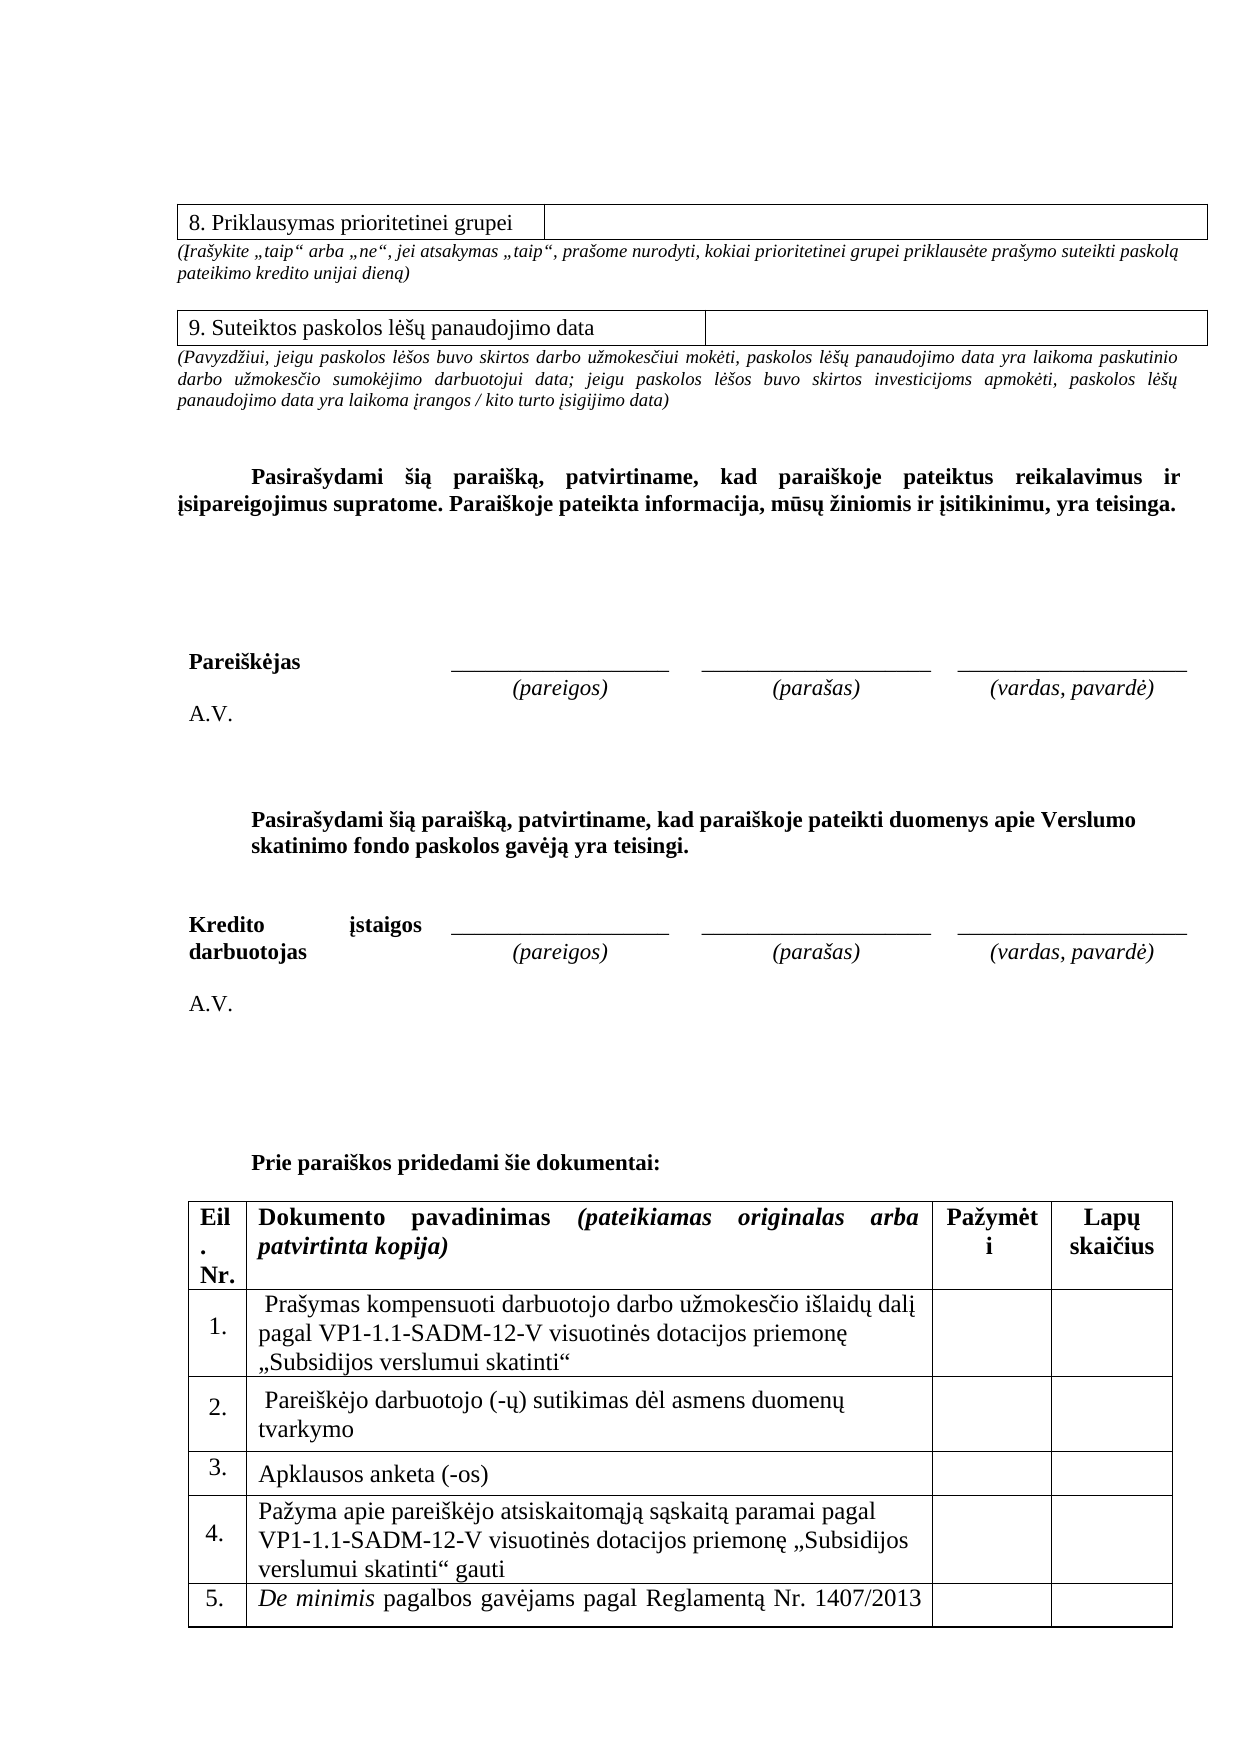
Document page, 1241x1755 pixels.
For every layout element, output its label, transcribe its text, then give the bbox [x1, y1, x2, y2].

table_cell [933, 1377, 1051, 1451]
table_header ____________________ (parašas) [689, 911, 945, 1122]
table_cell [1052, 1584, 1172, 1626]
table_header Kredito įstaigos darbuotojas A.V. [177, 911, 433, 1122]
table_cell Prašymas kompensuoti darbuotojo darbo užmokesčio išlaidų dalį pagal VP1-1.1-SADM-12-V visuotinės dotacijos priemonę „Subsidijos verslumui skatinti“ [247, 1290, 932, 1376]
table_cell [1052, 1377, 1172, 1451]
table_cell [933, 1290, 1051, 1376]
table_cell Apklausos anketa (-os) [247, 1452, 932, 1495]
table_header ____________________ (parašas) [689, 648, 945, 779]
table_header [706, 311, 1207, 345]
table_header 8. Priklausymas prioritetinei grupei [178, 205, 544, 239]
table_header Dokumento pavadinimas (pateikiamas originalas arba patvirtinta kopija) [247, 1202, 932, 1288]
table_cell 4. [189, 1496, 246, 1582]
table_cell Pareiškėjo darbuotojo (-ų) sutikimas dėl asmens duomenų tvarkymo [247, 1377, 932, 1451]
table_cell 5. [189, 1584, 246, 1626]
table_header ____________________ (vardas, pavardė) [945, 911, 1201, 1122]
table_cell 1. [189, 1290, 246, 1376]
table_cell 3. [189, 1452, 246, 1495]
table_header [545, 205, 1207, 239]
table_cell [1052, 1290, 1172, 1376]
table_cell [1052, 1496, 1172, 1582]
table_header 9. Suteiktos paskolos lėšų panaudojimo data [178, 311, 705, 345]
table_cell [933, 1496, 1051, 1582]
text (Įrašykite „taip“ arba „ne“, jei atsakymas „taip“, prašome nurodyti, kokiai prioritetinei grupei priklausėte prašymo suteikti paskolą pateikimo kredito unijai dieną) [177, 240, 1181, 283]
table_header ___________________ (pareigos) [433, 911, 689, 1122]
table_cell [1052, 1452, 1172, 1495]
table_header Eil. Nr. [189, 1202, 246, 1288]
text Prie paraiškos pridedami šie dokumentai: [251, 1148, 1181, 1175]
table_header Pažymėti [933, 1202, 1051, 1288]
text Pasirašydami šią paraišką, patvirtiname, kad paraiškoje pateikti duomenys apie Verslumo skatinimo fondo paskolos gavėją yra teisingi. [251, 806, 1181, 859]
table_cell [933, 1584, 1051, 1626]
table_cell Pažyma apie pareiškėjo atsiskaitomąją sąskaitą paramai pagal VP1-1.1-SADM-12-V visuotinės dotacijos priemonę „Subsidijos verslumui skatinti“ gauti [247, 1496, 932, 1582]
table_header ___________________ (pareigos) [433, 648, 689, 779]
text Pasirašydami šią paraišką, patvirtiname, kad paraiškoje pateiktus reikalavimus ir įsipareigojimus supratome. Paraiškoje pateikta informacija, mūsų žiniomis ir įsitikinimu, yra teisinga. [177, 463, 1181, 516]
table_header Pareiškėjas A.V. [177, 648, 433, 779]
table_header ____________________ (vardas, pavardė) [945, 648, 1201, 779]
table_cell 2. [189, 1377, 246, 1451]
text (Pavyzdžiui, jeigu paskolos lėšos buvo skirtos darbo užmokesčiui mokėti, paskolos lėšų panaudojimo data yra laikoma paskutinio darbo užmokesčio sumokėjimo darbuotojui data; jeigu paskolos lėšos buvo skirtos investicijoms apmokėti, paskolos lėšų panaudojimo data yra laikoma įrangos / kito turto įsigijimo data) [177, 346, 1181, 411]
table_cell De minimis pagalbos gavėjams pagal Reglamentą Nr. 1407/2013 [247, 1584, 932, 1626]
table_header Lapų skaičius [1052, 1202, 1172, 1288]
table_cell [933, 1452, 1051, 1495]
